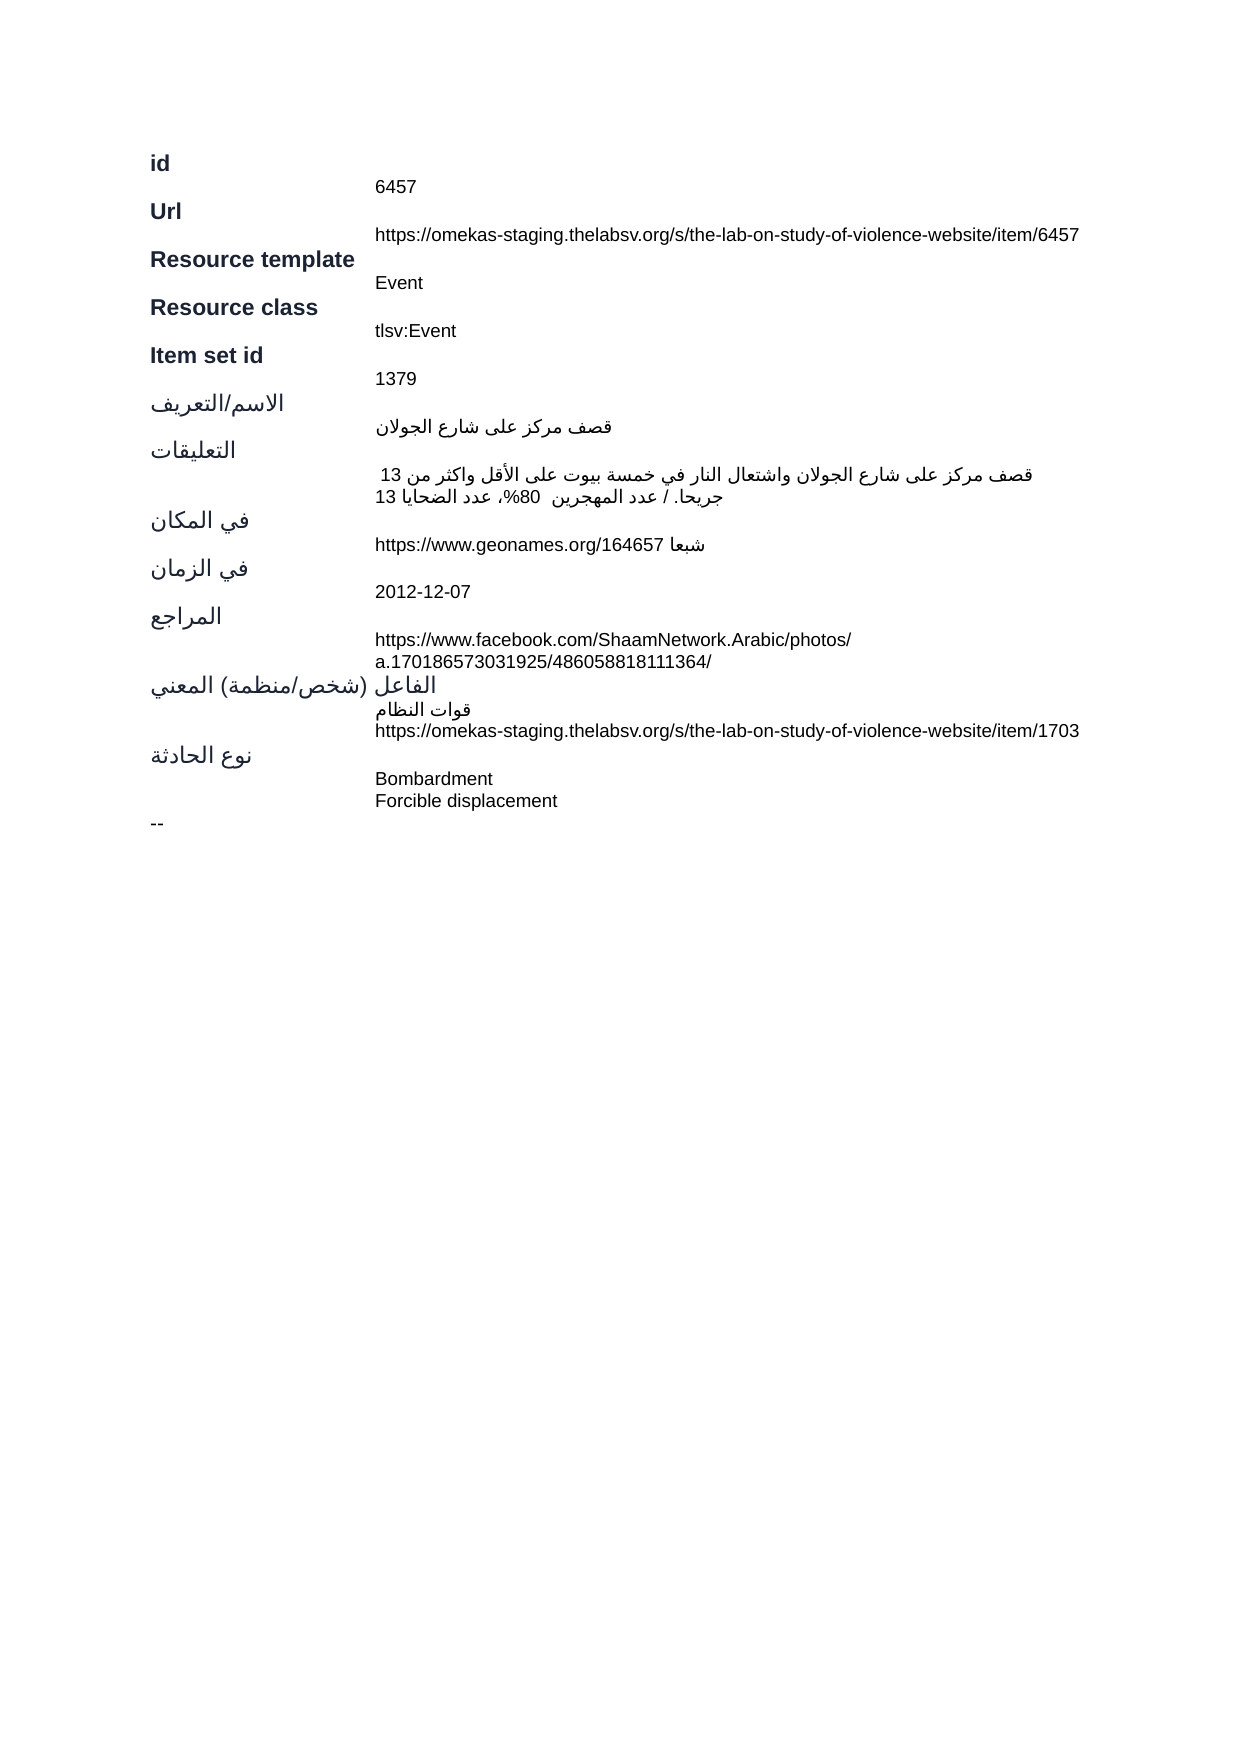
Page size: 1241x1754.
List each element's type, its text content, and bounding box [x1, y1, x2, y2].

text في المكان [150, 507, 1090, 533]
text https://omekas-staging.thelabsv.org/s/the-lab-on-study-of-violence-website/item/1703 [375, 720, 1090, 742]
text -- [150, 811, 1090, 835]
text Event [375, 272, 1090, 294]
text Resource class [150, 294, 1090, 320]
text التعليقات [150, 437, 1090, 464]
text الاسم/التعريف [150, 389, 1090, 416]
text نوع الحادثة [150, 742, 1090, 768]
text https://www.facebook.com/ShaamNetwork.Arabic/photos/a.170186573031925/486058818111364/ [375, 629, 1090, 672]
text Bombardment [375, 768, 1090, 790]
text 6457 [375, 176, 1090, 198]
text في الزمان [150, 555, 1090, 581]
text 2012-12-07 [375, 581, 1090, 603]
text Url [150, 198, 1090, 224]
text الفاعل (شخص/منظمة) المعني [150, 672, 1090, 699]
text Resource template [150, 246, 1090, 272]
text Forcible displacement [375, 790, 1090, 811]
text https://omekas-staging.thelabsv.org/s/the-lab-on-study-of-violence-website/item/6457 [375, 224, 1090, 246]
text tlsv:Event [375, 320, 1090, 342]
text المراجع [150, 603, 1090, 629]
text id [150, 150, 1090, 176]
text 1379 [375, 368, 1090, 389]
text https://www.geonames.org/164657 شبعا [375, 533, 1090, 555]
text قوات النظام [375, 699, 1090, 720]
text قصف مركز على شارع الجولان [375, 416, 1090, 437]
text قصف مركز على شارع الجولان واشتعال النار في خمسة بيوت على الأقل واكثر من 13 جريحا. / عدد المهجرين 80%، عدد الضحايا 13 [375, 464, 1090, 507]
text Item set id [150, 342, 1090, 368]
